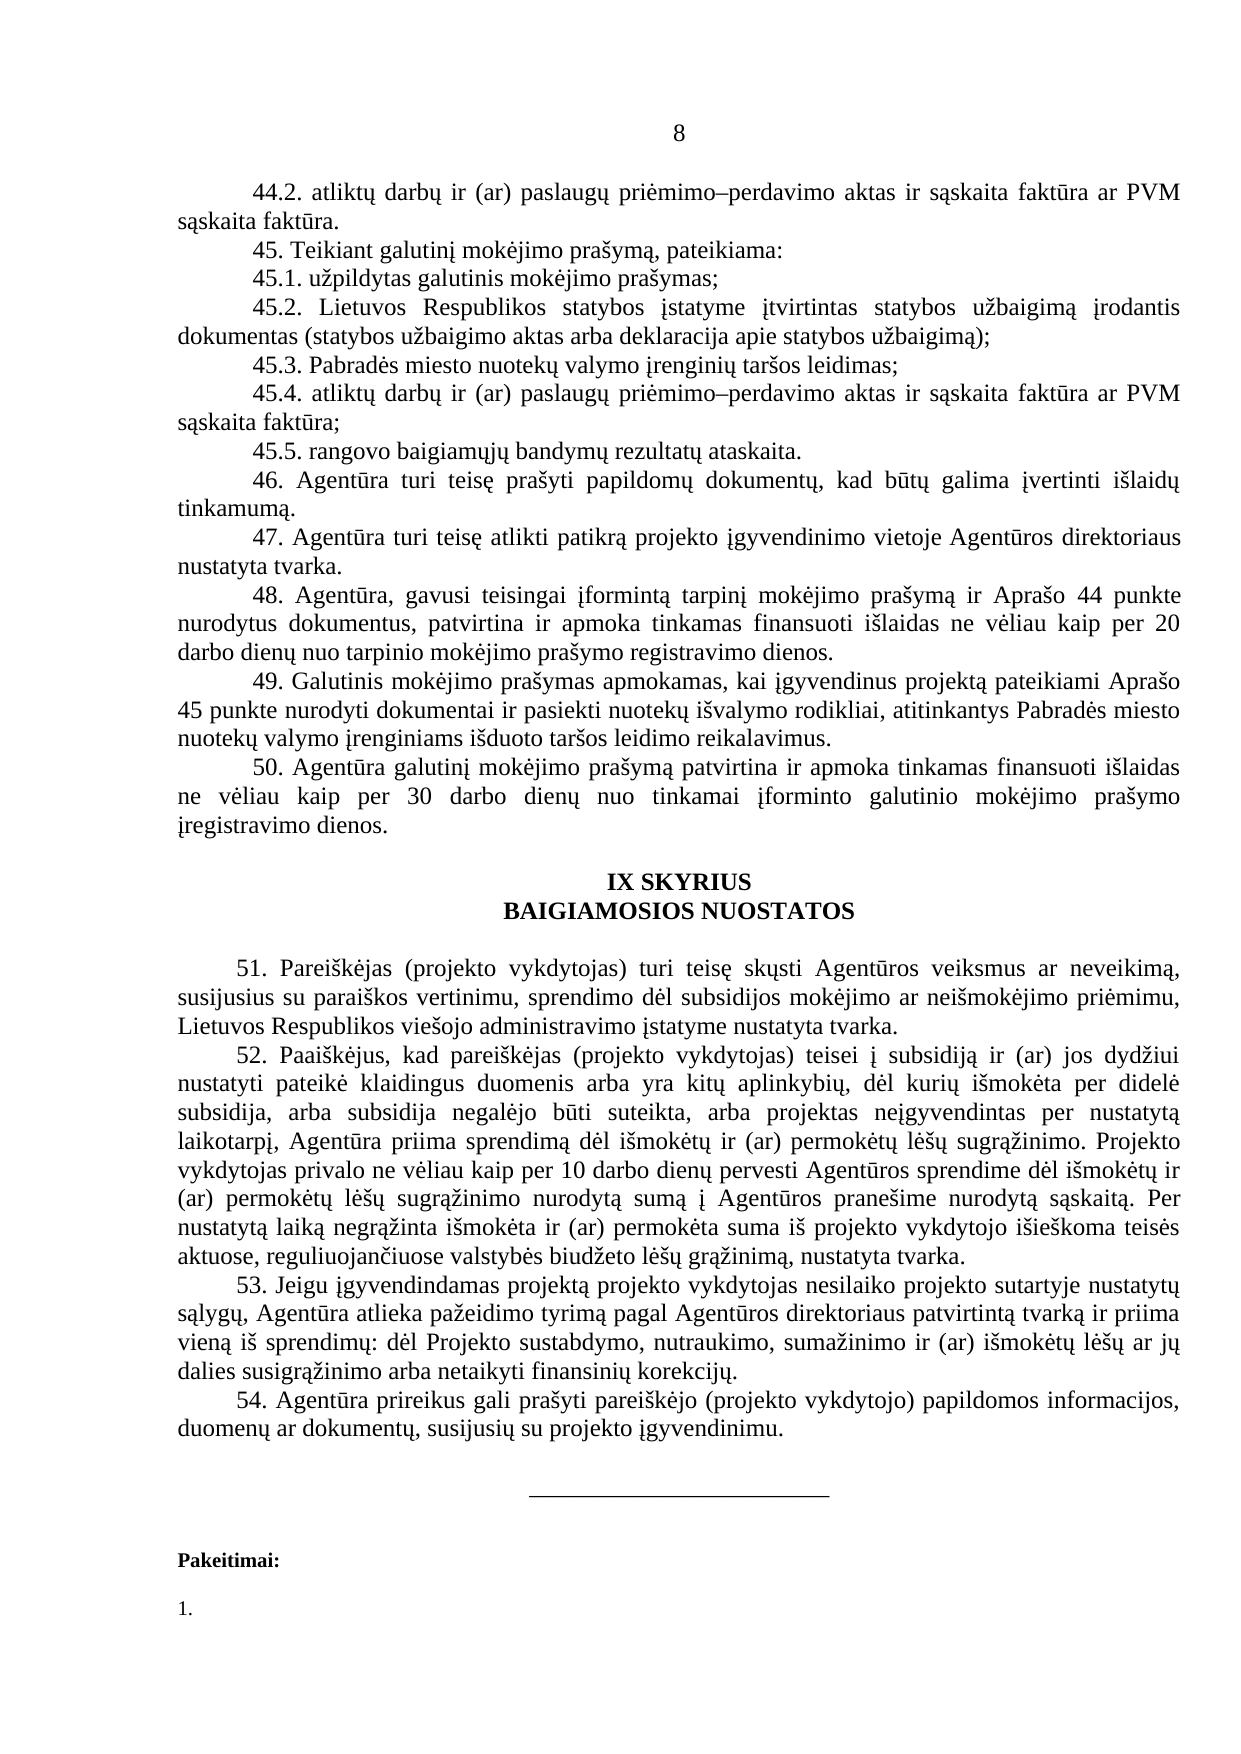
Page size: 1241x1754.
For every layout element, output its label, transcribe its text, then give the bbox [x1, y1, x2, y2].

text 45.1. užpildytas galutinis mokėjimo prašymas; [177, 263, 1181, 292]
text BAIGIAMOSIOS NUOSTATOS [177, 896, 1181, 925]
text 45.3. Pabradės miesto nuotekų valymo įrenginių taršos leidimas; [177, 350, 1181, 378]
text Pakeitimai: [177, 1548, 1181, 1572]
text IX SKYRIUS [177, 867, 1181, 896]
text 51. Pareiškėjas (projekto vykdytojas) turi teisę skųsti Agentūros veiksmus ar neveikimą, susijusius su paraiškos vertinimu, sprendimo dėl subsidijos mokėjimo ar neišmokėjimo priėmimu, Lietuvos Respublikos viešojo administravimo įstatyme nustatyta tvarka. [177, 953, 1181, 1040]
text 45. Teikiant galutinį mokėjimo prašymą, pateikiama: [177, 235, 1181, 263]
text ________________________ [177, 1471, 1181, 1500]
text 45.4. atliktų darbų ir (ar) paslaugų priėmimo–perdavimo aktas ir sąskaita faktūra ar PVM sąskaita faktūra; [177, 378, 1181, 436]
text 45.5. rangovo baigiamųjų bandymų rezultatų ataskaita. [177, 436, 1181, 465]
text 44.2. atliktų darbų ir (ar) paslaugų priėmimo–perdavimo aktas ir sąskaita faktūra ar PVM sąskaita faktūra. [177, 177, 1181, 235]
text 53. Jeigu įgyvendindamas projektą projekto vykdytojas nesilaiko projekto sutartyje nustatytų sąlygų, Agentūra atlieka pažeidimo tyrimą pagal Agentūros direktoriaus patvirtintą tvarką ir priima vieną iš sprendimų: dėl Projekto sustabdymo, nutraukimo, sumažinimo ir (ar) išmokėtų lėšų ar jų dalies susigrąžinimo arba netaikyti finansinių korekcijų. [177, 1270, 1181, 1385]
text 52. Paaiškėjus, kad pareiškėjas (projekto vykdytojas) teisei į subsidiją ir (ar) jos dydžiui nustatyti pateikė klaidingus duomenis arba yra kitų aplinkybių, dėl kurių išmokėta per didelė subsidija, arba subsidija negalėjo būti suteikta, arba projektas neįgyvendintas per nustatytą laikotarpį, Agentūra priima sprendimą dėl išmokėtų ir (ar) permokėtų lėšų sugrąžinimo. Projekto vykdytojas privalo ne vėliau kaip per 10 darbo dienų pervesti Agentūros sprendime dėl išmokėtų ir (ar) permokėtų lėšų sugrąžinimo nurodytą sumą į Agentūros pranešime nurodytą sąskaitą. Per nustatytą laiką negrąžinta išmokėta ir (ar) permokėta suma iš projekto vykdytojo išieškoma teisės aktuose, reguliuojančiuose valstybės biudžeto lėšų grąžinimą, nustatyta tvarka. [177, 1040, 1181, 1270]
text 49. Galutinis mokėjimo prašymas apmokamas, kai įgyvendinus projektą pateikiami Aprašo 45 punkte nurodyti dokumentai ir pasiekti nuotekų išvalymo rodikliai, atitinkantys Pabradės miesto nuotekų valymo įrenginiams išduoto taršos leidimo reikalavimus. [177, 666, 1181, 752]
text 47. Agentūra turi teisę atlikti patikrą projekto įgyvendinimo vietoje Agentūros direktoriaus nustatyta tvarka. [177, 522, 1181, 580]
text 54. Agentūra prireikus gali prašyti pareiškėjo (projekto vykdytojo) papildomos informacijos, duomenų ar dokumentų, susijusių su projekto įgyvendinimu. [177, 1385, 1181, 1442]
text 45.2. Lietuvos Respublikos statybos įstatyme įtvirtintas statybos užbaigimą įrodantis dokumentas (statybos užbaigimo aktas arba deklaracija apie statybos užbaigimą); [177, 292, 1181, 350]
text 48. Agentūra, gavusi teisingai įformintą tarpinį mokėjimo prašymą ir Aprašo 44 punkte nurodytus dokumentus, patvirtina ir apmoka tinkamas finansuoti išlaidas ne vėliau kaip per 20 darbo dienų nuo tarpinio mokėjimo prašymo registravimo dienos. [177, 580, 1181, 666]
text 1. [177, 1596, 1181, 1620]
text 50. Agentūra galutinį mokėjimo prašymą patvirtina ir apmoka tinkamas finansuoti išlaidas ne vėliau kaip per 30 darbo dienų nuo tinkamai įforminto galutinio mokėjimo prašymo įregistravimo dienos. [177, 752, 1181, 838]
text 46. Agentūra turi teisę prašyti papildomų dokumentų, kad būtų galima įvertinti išlaidų tinkamumą. [177, 465, 1181, 522]
